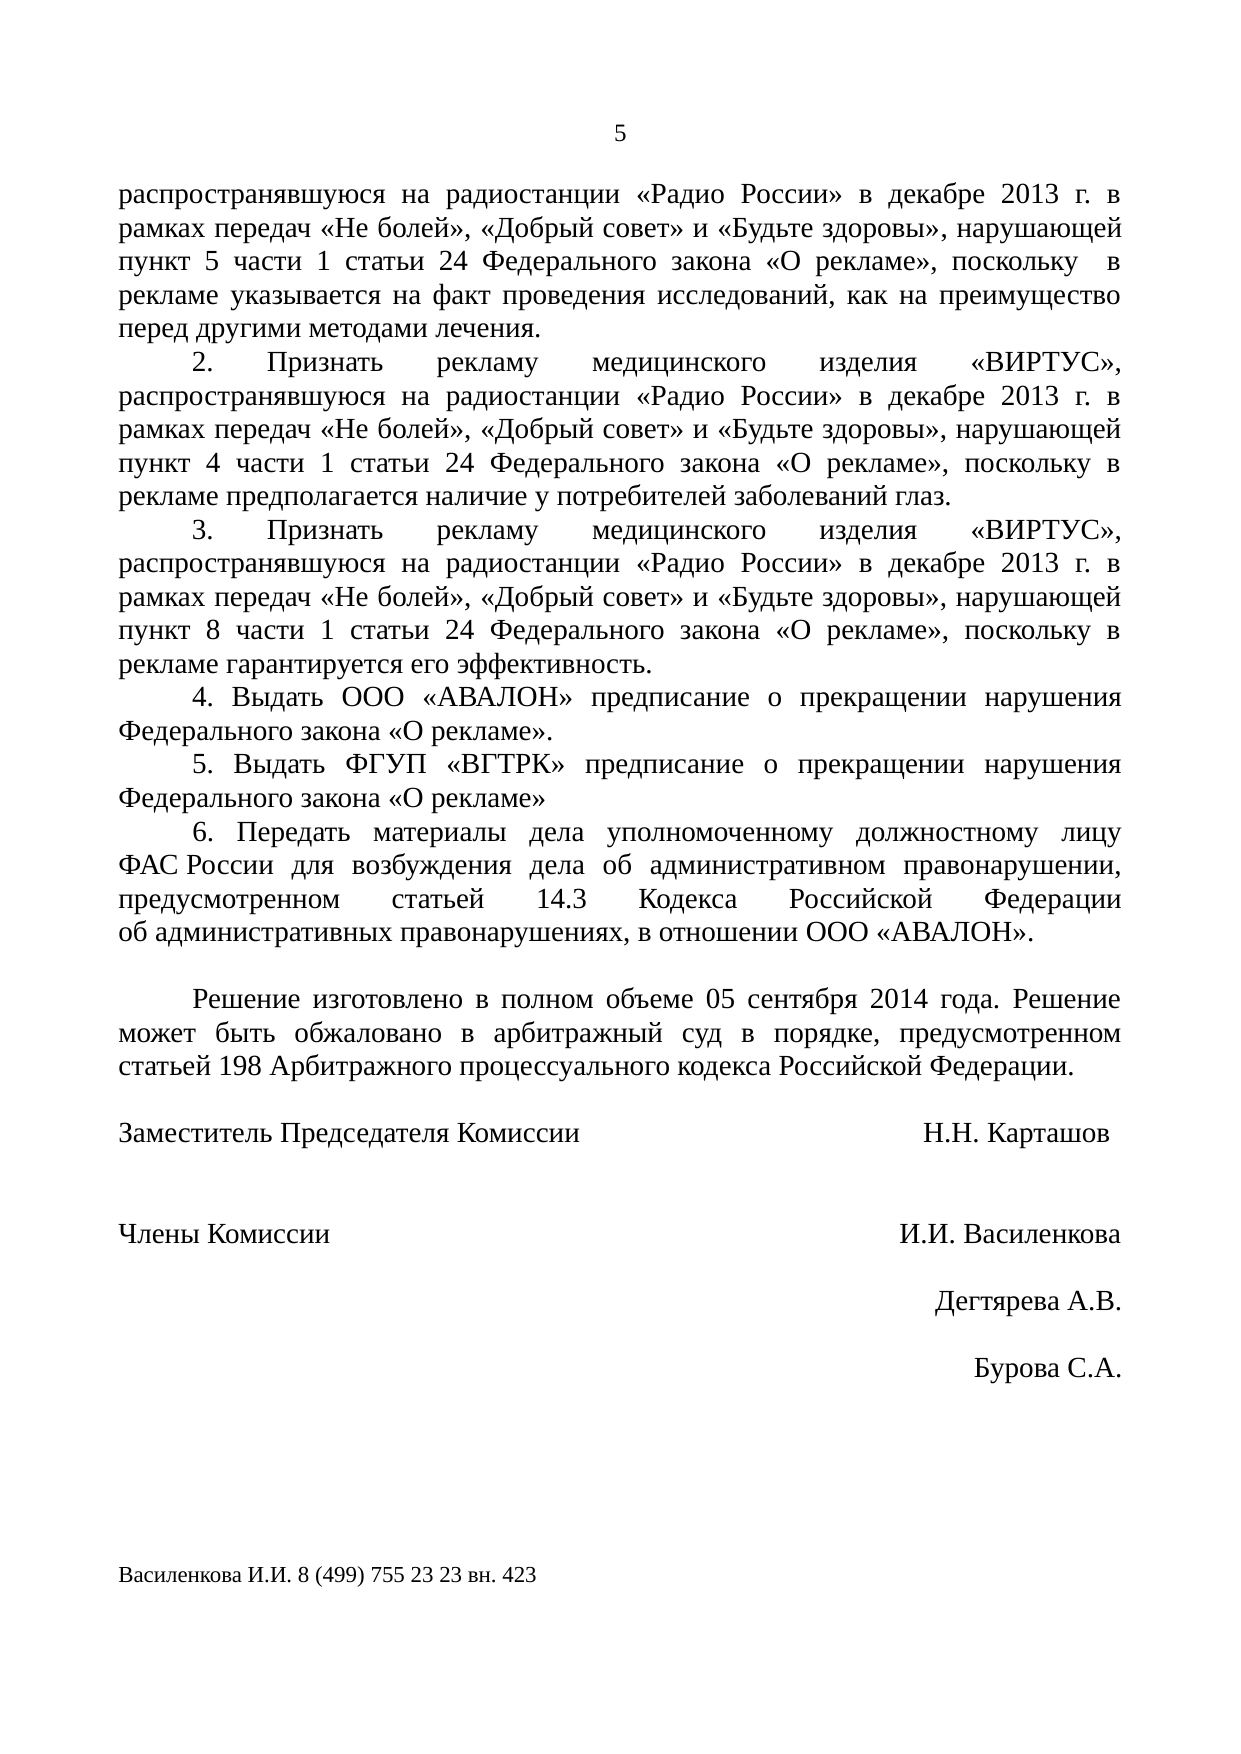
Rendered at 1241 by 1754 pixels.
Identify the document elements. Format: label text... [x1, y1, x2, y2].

text 5. Выдать ФГУП «ВГТРК» предписание о прекращении нарушения Федерального закона «О рекламе» [118, 747, 1122, 814]
text распространявшуюся на радиостанции «Радио России» в декабре 2013 г. в рамках передач «Не болей», «Добрый совет» и «Будьте здоровы», нарушающей пункт 5 части 1 статьи 24 Федерального закона «О рекламе», поскольку в рекламе указывается на факт проведения исследований, как на преимущество перед другими методами лечения. [118, 176, 1122, 344]
text 3. Признать рекламу медицинского изделия «ВИРТУС», распространявшуюся на радиостанции «Радио России» в декабре 2013 г. в рамках передач «Не болей», «Добрый совет» и «Будьте здоровы», нарушающей пункт 8 части 1 статьи 24 Федерального закона «О рекламе», поскольку в рекламе гарантируется его эффективность. [118, 512, 1122, 679]
text 4. Выдать ООО «АВАЛОН» предписание о прекращении нарушения Федерального закона «О рекламе». [118, 679, 1122, 747]
text Решение изготовлено в полном объеме 05 сентября 2014 года. Решение может быть обжаловано в арбитражный суд в порядке, предусмотренном статьей 198 Арбитражного процессуального кодекса Российской Федерации. [118, 981, 1122, 1082]
text Члены Комиссии И.И. Василенкова [118, 1216, 1122, 1250]
text Заместитель Председателя Комиссии Н.Н. Карташов [118, 1116, 1122, 1149]
text Бурова С.А. [118, 1350, 1122, 1384]
text Дегтярева А.В. [118, 1283, 1122, 1317]
text 6. Передать материалы дела уполномоченному должностному лицу ФАС России для возбуждения дела об административном правонарушении, предусмотренном статьей 14.3 Кодекса Российской Федерации об административных правонарушениях, в отношении ООО «АВАЛОН». [118, 814, 1122, 948]
text 2. Признать рекламу медицинского изделия «ВИРТУС», распространявшуюся на радиостанции «Радио России» в декабре 2013 г. в рамках передач «Не болей», «Добрый совет» и «Будьте здоровы», нарушающей пункт 4 части 1 статьи 24 Федерального закона «О рекламе», поскольку в рекламе предполагается наличие у потребителей заболеваний глаз. [118, 344, 1122, 512]
text Василенкова И.И. 8 (499) 755 23 23 вн. 423 [118, 1561, 1122, 1587]
